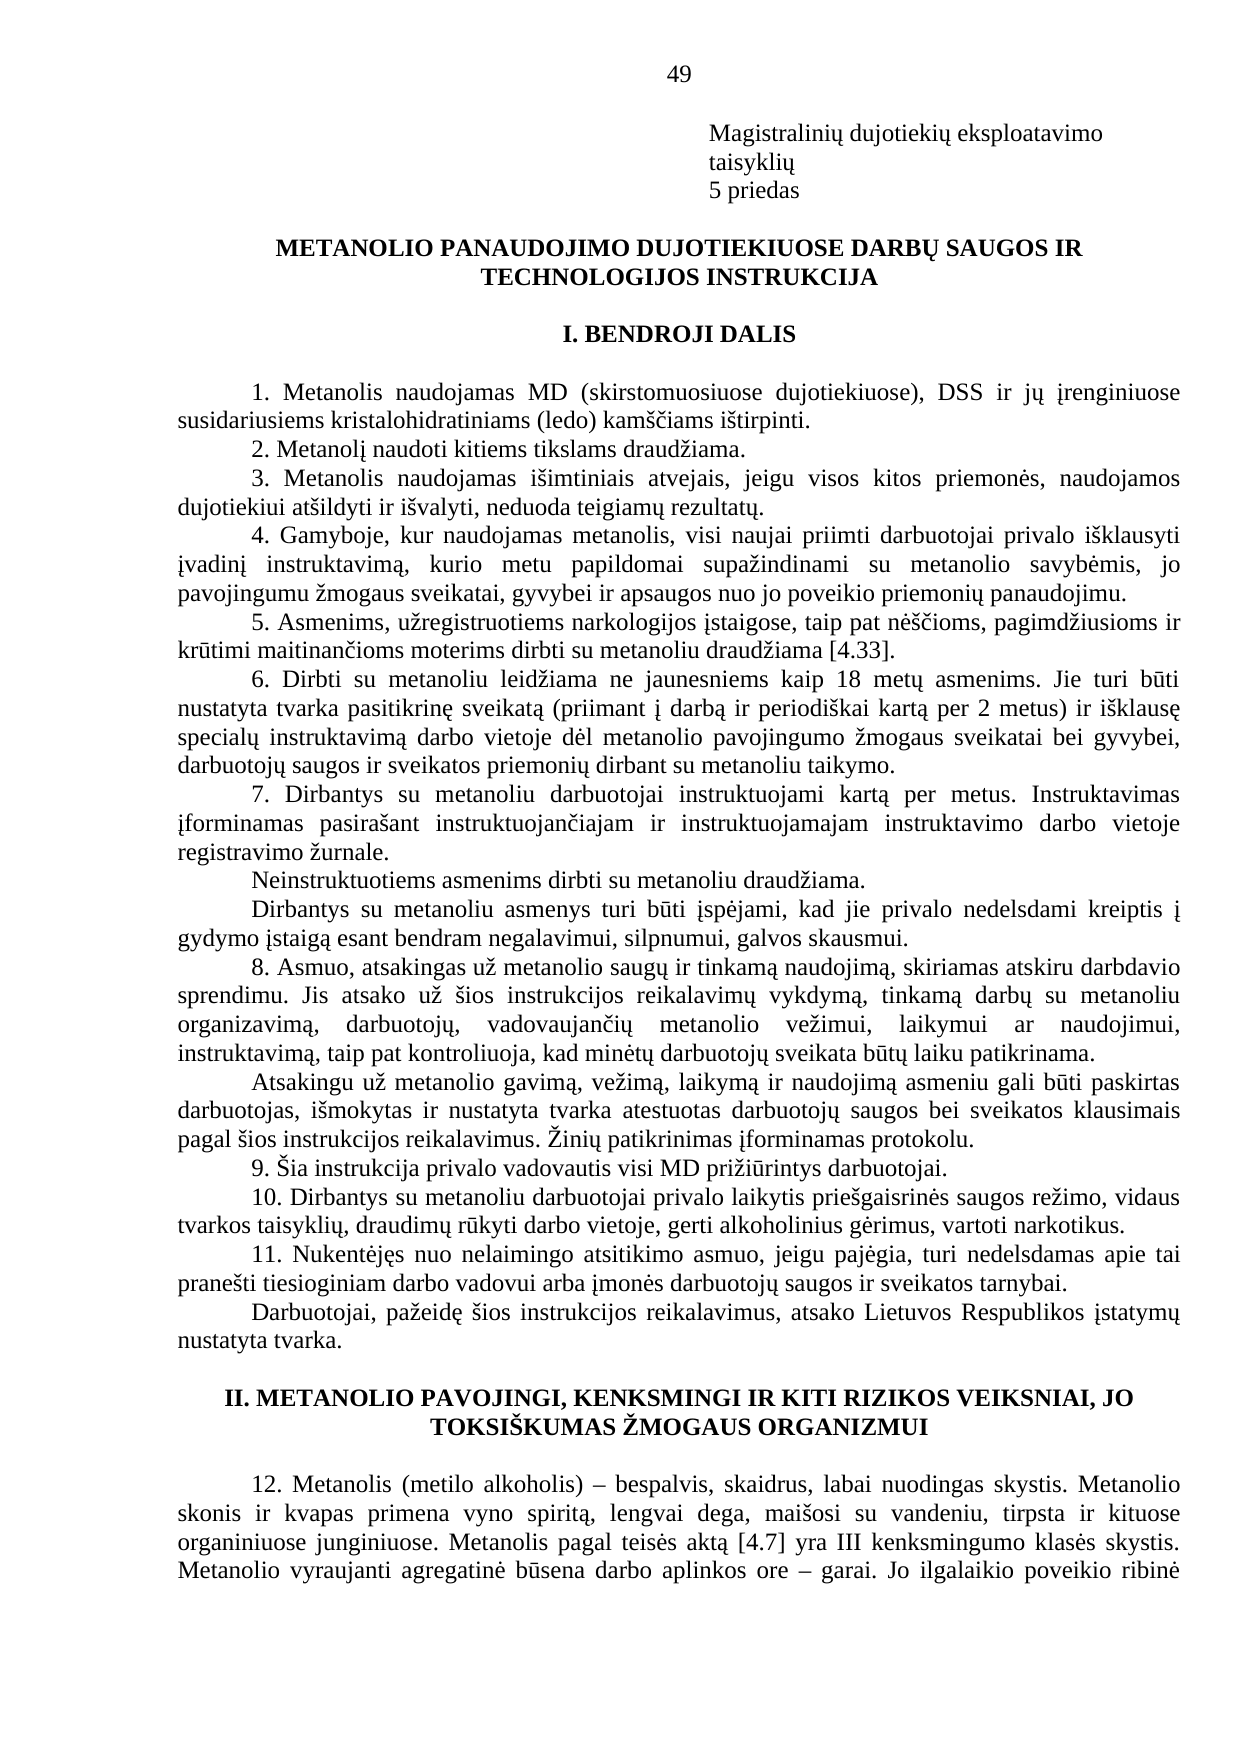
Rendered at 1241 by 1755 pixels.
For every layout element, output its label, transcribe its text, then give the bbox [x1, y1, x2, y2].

text Atsakingu už metanolio gavimą, vežimą, laikymą ir naudojimą asmeniu gali būti paskirtas darbuotojas, išmokytas ir nustatyta tvarka atestuotas darbuotojų saugos bei sveikatos klausimais pagal šios instrukcijos reikalavimus. Žinių patikrinimas įforminamas protokolu. [177, 1067, 1181, 1153]
text 11. Nukentėjęs nuo nelaimingo atsitikimo asmuo, jeigu pajėgia, turi nedelsdamas apie tai pranešti tiesioginiam darbo vadovui arba įmonės darbuotojų saugos ir sveikatos tarnybai. [177, 1239, 1181, 1297]
text 4. Gamyboje, kur naudojamas metanolis, visi naujai priimti darbuotojai privalo išklausyti įvadinį instruktavimą, kurio metu papildomai supažindinami su metanolio savybėmis, jo pavojingumu žmogaus sveikatai, gyvybei ir apsaugos nuo jo poveikio priemonių panaudojimu. [177, 521, 1181, 607]
text taisyklių [177, 147, 1181, 176]
text 9. Šia instrukcija privalo vadovautis visi MD prižiūrintys darbuotojai. [177, 1153, 1181, 1182]
text 5. Asmenims, užregistruotiems narkologijos įstaigose, taip pat nėščioms, pagimdžiusioms ir krūtimi maitinančioms moterims dirbti su metanoliu draudžiama [4.33]. [177, 607, 1181, 664]
text Dirbantys su metanoliu asmenys turi būti įspėjami, kad jie privalo nedelsdami kreiptis į gydymo įstaigą esant bendram negalavimui, silpnumui, galvos skausmui. [177, 894, 1181, 952]
text 6. Dirbti su metanoliu leidžiama ne jaunesniems kaip 18 metų asmenims. Jie turi būti nustatyta tvarka pasitikrinę sveikatą (priimant į darbą ir periodiškai kartą per 2 metus) ir išklausę specialų instruktavimą darbo vietoje dėl metanolio pavojingumo žmogaus sveikatai bei gyvybei, darbuotojų saugos ir sveikatos priemonių dirbant su metanoliu taikymo. [177, 664, 1181, 779]
text 1. Metanolis naudojamas MD (skirstomuosiuose dujotiekiuose), DSS ir jų įrenginiuose susidariusiems kristalohidratiniams (ledo) kamščiams ištirpinti. [177, 377, 1181, 434]
text I. BENDROJI DALIS [177, 319, 1181, 348]
text 8. Asmuo, atsakingas už metanolio saugų ir tinkamą naudojimą, skiriamas atskiru darbdavio sprendimu. Jis atsako už šios instrukcijos reikalavimų vykdymą, tinkamą darbų su metanoliu organizavimą, darbuotojų, vadovaujančių metanolio vežimui, laikymui ar naudojimui, instruktavimą, taip pat kontroliuoja, kad minėtų darbuotojų sveikata būtų laiku patikrinama. [177, 952, 1181, 1067]
text 7. Dirbantys su metanoliu darbuotojai instruktuojami kartą per metus. Instruktavimas įforminamas pasirašant instruktuojančiajam ir instruktuojamajam instruktavimo darbo vietoje registravimo žurnale. [177, 779, 1181, 866]
text METANOLIO PANAUDOJIMO DUJOTIEKIUOSE DARBŲ SAUGOS IR TECHNOLOGIJOS INSTRUKCIJA [177, 233, 1181, 291]
text Magistralinių dujotiekių eksploatavimo [709, 118, 1181, 147]
text Neinstruktuotiems asmenims dirbti su metanoliu draudžiama. [177, 866, 1181, 894]
text 12. Metanolis (metilo alkoholis) – bespalvis, skaidrus, labai nuodingas skystis. Metanolio skonis ir kvapas primena vyno spiritą, lengvai dega, maišosi su vandeniu, tirpsta ir kituose organiniuose junginiuose. Metanolis pagal teisės aktą [4.7] yra III kenksmingumo klasės skystis. Metanolio vyraujanti agregatinė būsena darbo aplinkos ore – garai. Jo ilgalaikio poveikio ribinė [177, 1469, 1181, 1584]
text 5 priedas [177, 176, 1181, 204]
text 10. Dirbantys su metanoliu darbuotojai privalo laikytis priešgaisrinės saugos režimo, vidaus tvarkos taisyklių, draudimų rūkyti darbo vietoje, gerti alkoholinius gėrimus, vartoti narkotikus. [177, 1182, 1181, 1239]
text 2. Metanolį naudoti kitiems tikslams draudžiama. [177, 434, 1181, 463]
text Darbuotojai, pažeidę šios instrukcijos reikalavimus, atsako Lietuvos Respublikos įstatymų nustatyta tvarka. [177, 1297, 1181, 1354]
text 3. Metanolis naudojamas išimtiniais atvejais, jeigu visos kitos priemonės, naudojamos dujotiekiui atšildyti ir išvalyti, neduoda teigiamų rezultatų. [177, 463, 1181, 521]
text II. METANOLIO PAVOJINGI, KENKSMINGI IR KITI RIZIKOS VEIKSNIAI, JO TOKSIŠKUMAS ŽMOGAUS ORGANIZMUI [177, 1383, 1181, 1441]
